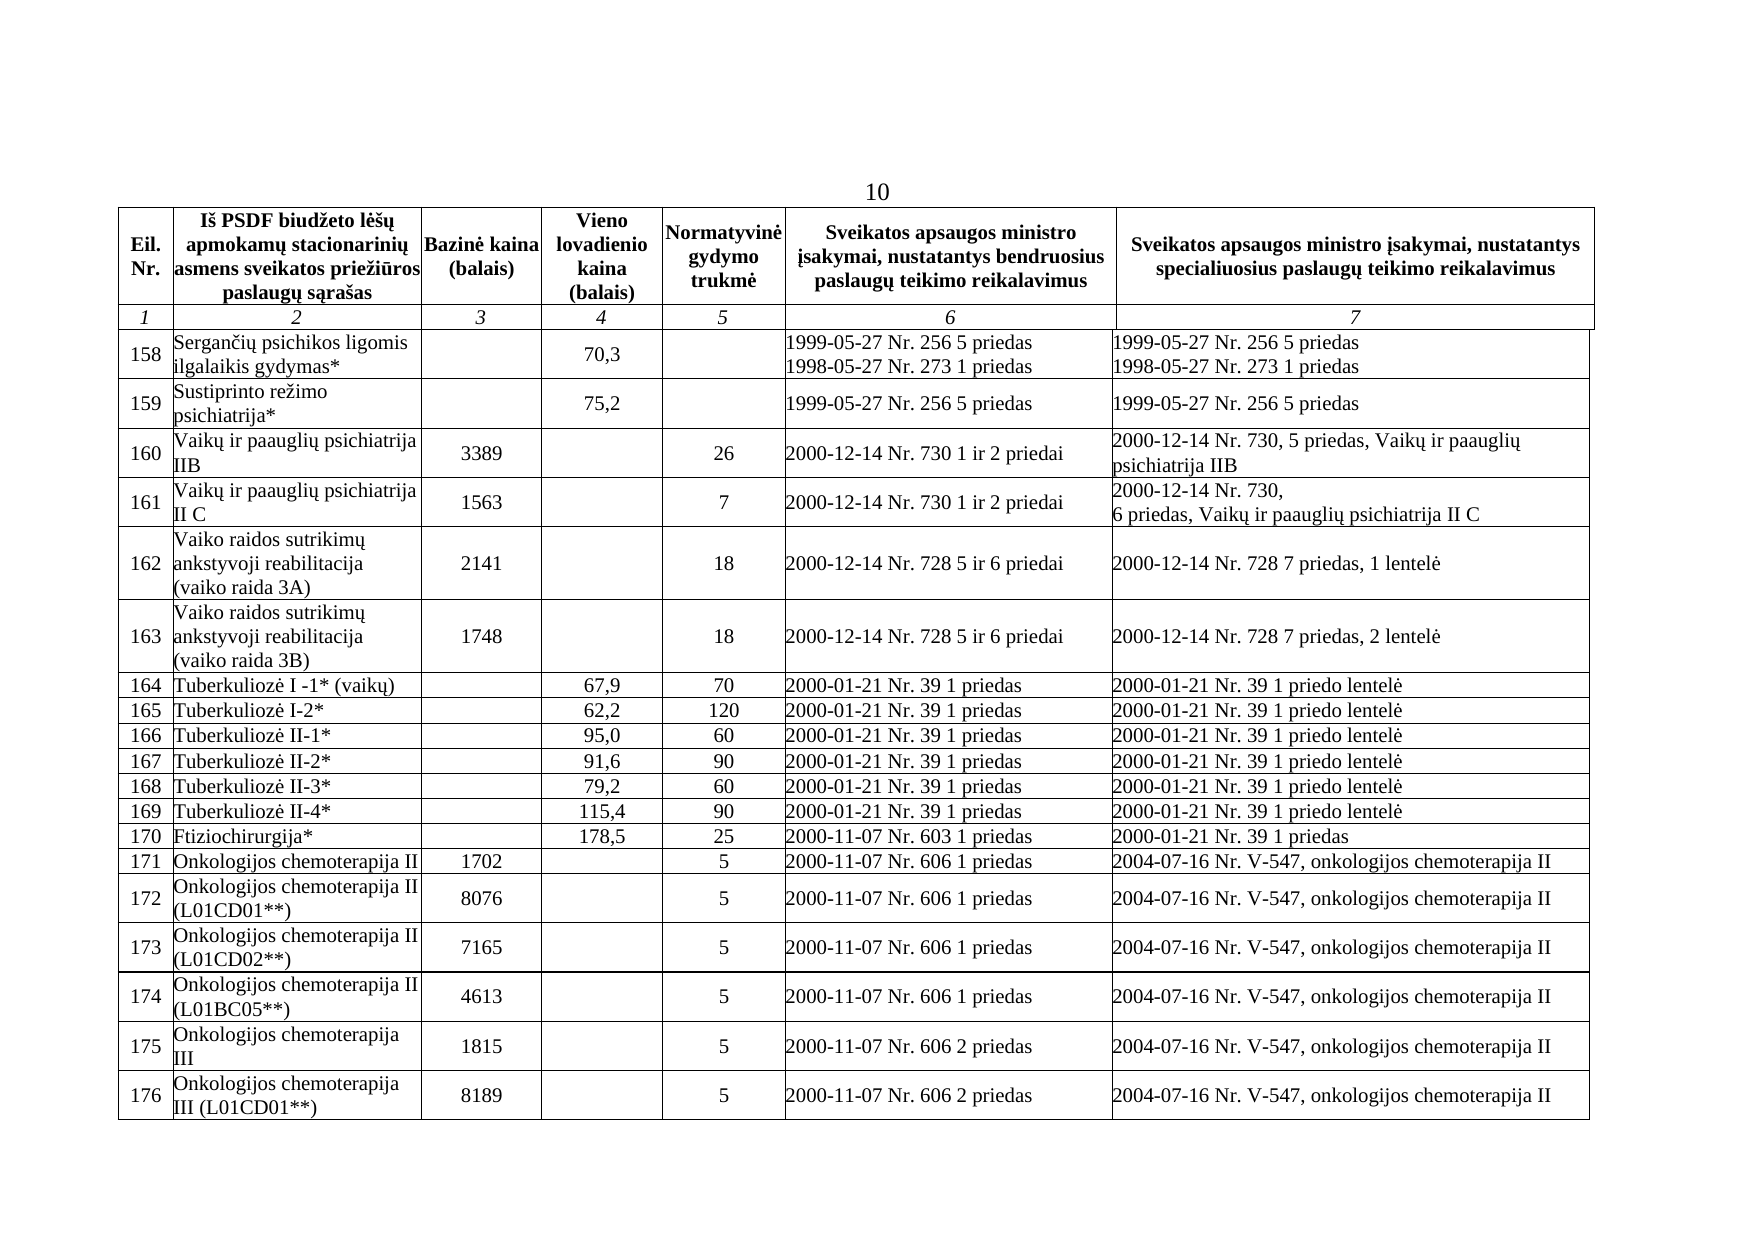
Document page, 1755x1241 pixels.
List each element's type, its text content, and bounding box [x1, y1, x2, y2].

table_cell 2000-12-14 Nr. 728 7 priedas, 1 lentelė [1113, 527, 1589, 599]
table_cell 165 [119, 698, 173, 722]
table_cell 1748 [422, 600, 541, 672]
table_cell [1590, 526, 1595, 599]
table_cell 8189 [422, 1071, 541, 1119]
table_cell [1590, 723, 1595, 747]
table_cell Sustiprinto režimo psichiatrija* [174, 379, 421, 427]
table_cell 2 [174, 305, 421, 329]
table_cell 2000-12-14 Nr. 730, 5 priedas, Vaikų ir paauglių psichiatrija IIB [1113, 429, 1589, 477]
table_cell [542, 874, 662, 922]
table_cell 178,5 [542, 824, 662, 848]
table_cell [1590, 1021, 1595, 1070]
table_cell 162 [119, 527, 173, 599]
table_cell 2000-11-07 Nr. 606 1 priedas [786, 923, 1112, 971]
table_cell 2000-12-14 Nr. 728 5 ir 6 priedai [786, 527, 1112, 599]
table_cell 60 [663, 774, 785, 798]
table_cell 4613 [422, 973, 541, 1021]
table_cell 25 [663, 824, 785, 848]
table_cell Onkologijos chemoterapija III [174, 1022, 421, 1070]
table_cell 2000-01-21 Nr. 39 1 priedas [786, 774, 1112, 798]
table_cell [542, 429, 662, 477]
table_cell 4 [542, 305, 662, 329]
table_cell [1590, 748, 1595, 773]
table_cell 1 [119, 305, 173, 329]
table_cell [1590, 922, 1595, 971]
table_cell 2000-01-21 Nr. 39 1 priedas [786, 698, 1112, 722]
table_cell [1590, 971, 1595, 1021]
table_cell 79,2 [542, 774, 662, 798]
table_cell [422, 774, 541, 798]
table_cell 175 [119, 1022, 173, 1070]
table_cell [542, 923, 662, 971]
table_cell [1590, 599, 1595, 672]
table_cell 8076 [422, 874, 541, 922]
table_cell 60 [663, 724, 785, 747]
table_cell 18 [663, 527, 785, 599]
table_cell 7165 [422, 923, 541, 971]
table_cell [1590, 672, 1595, 697]
table_cell 174 [119, 973, 173, 1021]
table_cell 2000-12-14 Nr. 728 7 priedas, 2 lentelė [1113, 600, 1589, 672]
table_cell 2000-12-14 Nr. 730 1 ir 2 priedai [786, 429, 1112, 477]
table_cell [422, 749, 541, 773]
table_cell 2000-01-21 Nr. 39 1 priedo lentelė [1113, 724, 1589, 747]
table_cell 2000-11-07 Nr. 606 2 priedas [786, 1071, 1112, 1119]
table_cell [542, 600, 662, 672]
table_cell 2004-07-16 Nr. V-547, onkologijos chemoterapija II [1113, 1071, 1589, 1119]
table_cell 5 [663, 1022, 785, 1070]
table_cell 5 [663, 923, 785, 971]
table_cell 2004-07-16 Nr. V-547, onkologijos chemoterapija II [1113, 1022, 1589, 1070]
table_cell 2004-07-16 Nr. V-547, onkologijos chemoterapija II [1113, 849, 1589, 873]
table_cell Onkologijos chemoterapija II (L01CD02**) [174, 923, 421, 971]
table_cell 62,2 [542, 698, 662, 722]
table_cell 158 [119, 330, 173, 378]
table_cell 172 [119, 874, 173, 922]
table_cell 95,0 [542, 724, 662, 747]
table_cell 6 [786, 305, 1116, 329]
table_cell 167 [119, 749, 173, 773]
table_cell 1999-05-27 Nr. 256 5 priedas 1998-05-27 Nr. 273 1 priedas [786, 330, 1112, 378]
table_cell 91,6 [542, 749, 662, 773]
table_cell [422, 330, 541, 378]
table_cell 164 [119, 673, 173, 697]
table_cell 1563 [422, 478, 541, 526]
table_cell 7 [663, 478, 785, 526]
table_cell 90 [663, 799, 785, 823]
table_cell 5 [663, 874, 785, 922]
table_cell [422, 673, 541, 697]
table_cell 2000-12-14 Nr. 730, 6 priedas, Vaikų ir paauglių psichiatrija II C [1113, 478, 1589, 526]
table_cell 2000-12-14 Nr. 728 5 ir 6 priedai [786, 600, 1112, 672]
table_cell [542, 973, 662, 1021]
table_cell 2000-01-21 Nr. 39 1 priedo lentelė [1113, 698, 1589, 722]
table_cell [422, 824, 541, 848]
table_cell 2004-07-16 Nr. V-547, onkologijos chemoterapija II [1113, 874, 1589, 922]
table_header Eil. Nr. [119, 208, 173, 304]
table_cell 2004-07-16 Nr. V-547, onkologijos chemoterapija II [1113, 973, 1589, 1021]
table_cell 2141 [422, 527, 541, 599]
table_cell Sergančių psichikos ligomis ilgalaikis gydymas* [174, 330, 421, 378]
table_cell 5 [663, 1071, 785, 1119]
table_cell Tuberkuliozė II-2* [174, 749, 421, 773]
table_cell [422, 724, 541, 747]
table_cell [663, 330, 785, 378]
table_cell 1999-05-27 Nr. 256 5 priedas [786, 379, 1112, 427]
table_cell 170 [119, 824, 173, 848]
table_cell 2000-11-07 Nr. 606 2 priedas [786, 1022, 1112, 1070]
table_cell [542, 849, 662, 873]
table_cell 2000-01-21 Nr. 39 1 priedas [786, 724, 1112, 747]
table_cell [422, 379, 541, 427]
table_cell 2000-11-07 Nr. 606 1 priedas [786, 973, 1112, 1021]
table_cell [422, 799, 541, 823]
table_cell 120 [663, 698, 785, 722]
table_cell Vaiko raidos sutrikimų ankstyvoji reabilitacija (vaiko raida 3B) [174, 600, 421, 672]
table_cell [542, 1022, 662, 1070]
table_cell Onkologijos chemoterapija II (L01BC05**) [174, 973, 421, 1021]
table_cell 176 [119, 1071, 173, 1119]
table_cell 67,9 [542, 673, 662, 697]
table_cell Vaikų ir paauglių psichiatrija II C [174, 478, 421, 526]
table_cell 3389 [422, 429, 541, 477]
table_cell 2000-12-14 Nr. 730 1 ir 2 priedai [786, 478, 1112, 526]
table_cell 70,3 [542, 330, 662, 378]
table_cell Tuberkuliozė II-1* [174, 724, 421, 747]
table_cell 2000-01-21 Nr. 39 1 priedas [786, 673, 1112, 697]
table_cell 90 [663, 749, 785, 773]
table_cell 2000-01-21 Nr. 39 1 priedo lentelė [1113, 774, 1589, 798]
table_header Bazinė kaina (balais) [422, 208, 541, 304]
table_cell 2000-01-21 Nr. 39 1 priedas [786, 749, 1112, 773]
table_cell 168 [119, 774, 173, 798]
table_cell Onkologijos chemoterapija III (L01CD01**) [174, 1071, 421, 1119]
table_cell 2000-01-21 Nr. 39 1 priedo lentelė [1113, 749, 1589, 773]
table_cell 2000-11-07 Nr. 606 1 priedas [786, 874, 1112, 922]
table_cell [1590, 330, 1595, 378]
table_cell Onkologijos chemoterapija II (L01CD01**) [174, 874, 421, 922]
table_cell [542, 478, 662, 526]
table_cell [542, 1071, 662, 1119]
table_cell [1590, 428, 1595, 477]
table_cell 166 [119, 724, 173, 747]
table_cell 160 [119, 429, 173, 477]
table_cell 161 [119, 478, 173, 526]
table_cell Tuberkuliozė I-2* [174, 698, 421, 722]
table_cell 1999-05-27 Nr. 256 5 priedas [1113, 379, 1589, 427]
table_cell 5 [663, 305, 785, 329]
table_cell [1590, 823, 1595, 848]
table_cell 75,2 [542, 379, 662, 427]
table_header Sveikatos apsaugos ministro įsakymai, nustatantys specialiuosius paslaugų teikimo reikalavimus [1117, 208, 1594, 304]
table_cell 2000-01-21 Nr. 39 1 priedo lentelė [1113, 673, 1589, 697]
table_cell [1590, 848, 1595, 873]
table_cell 2000-01-21 Nr. 39 1 priedas [786, 799, 1112, 823]
table_cell 5 [663, 849, 785, 873]
table_cell [1590, 873, 1595, 922]
table_cell Ftiziochirurgija* [174, 824, 421, 848]
table_cell 26 [663, 429, 785, 477]
table_cell [663, 379, 785, 427]
table_cell 115,4 [542, 799, 662, 823]
table_cell [542, 527, 662, 599]
table_cell 18 [663, 600, 785, 672]
table_cell 1815 [422, 1022, 541, 1070]
table_cell [1590, 1070, 1595, 1119]
table_cell 2000-11-07 Nr. 606 1 priedas [786, 849, 1112, 873]
table_cell [422, 698, 541, 722]
table_cell 2000-01-21 Nr. 39 1 priedas [1113, 824, 1589, 848]
table_cell 1702 [422, 849, 541, 873]
table_cell [1590, 773, 1595, 798]
table_header Vieno lovadienio kaina (balais) [542, 208, 662, 304]
table_cell [1590, 697, 1595, 722]
table_cell 2000-11-07 Nr. 603 1 priedas [786, 824, 1112, 848]
table_cell 159 [119, 379, 173, 427]
table_cell Tuberkuliozė I -1* (vaikų) [174, 673, 421, 697]
table_cell 173 [119, 923, 173, 971]
table_cell 2004-07-16 Nr. V-547, onkologijos chemoterapija II [1113, 923, 1589, 971]
table_cell 169 [119, 799, 173, 823]
table_cell Tuberkuliozė II-3* [174, 774, 421, 798]
table_cell [1590, 477, 1595, 526]
table_cell 2000-01-21 Nr. 39 1 priedo lentelė [1113, 799, 1589, 823]
table_cell Vaikų ir paauglių psichiatrija IIB [174, 429, 421, 477]
table_cell [1590, 798, 1595, 823]
table_cell Tuberkuliozė II-4* [174, 799, 421, 823]
table_cell 1999-05-27 Nr. 256 5 priedas 1998-05-27 Nr. 273 1 priedas [1113, 330, 1589, 378]
table_header Sveikatos apsaugos ministro įsakymai, nustatantys bendruosius paslaugų teikimo reikalavimus [786, 208, 1116, 304]
table_header Iš PSDF biudžeto lėšų apmokamų stacionarinių asmens sveikatos priežiūros paslaugų sąrašas [174, 208, 421, 304]
table_cell 7 [1117, 305, 1594, 329]
table_cell 163 [119, 600, 173, 672]
table_cell Vaiko raidos sutrikimų ankstyvoji reabilitacija (vaiko raida 3A) [174, 527, 421, 599]
table_cell 70 [663, 673, 785, 697]
table_cell 3 [422, 305, 541, 329]
table_cell 5 [663, 973, 785, 1021]
table_cell [1590, 378, 1595, 427]
table_header Normatyvinė gydymo trukmė [663, 208, 785, 304]
table_cell 171 [119, 849, 173, 873]
table_cell Onkologijos chemoterapija II [174, 849, 421, 873]
